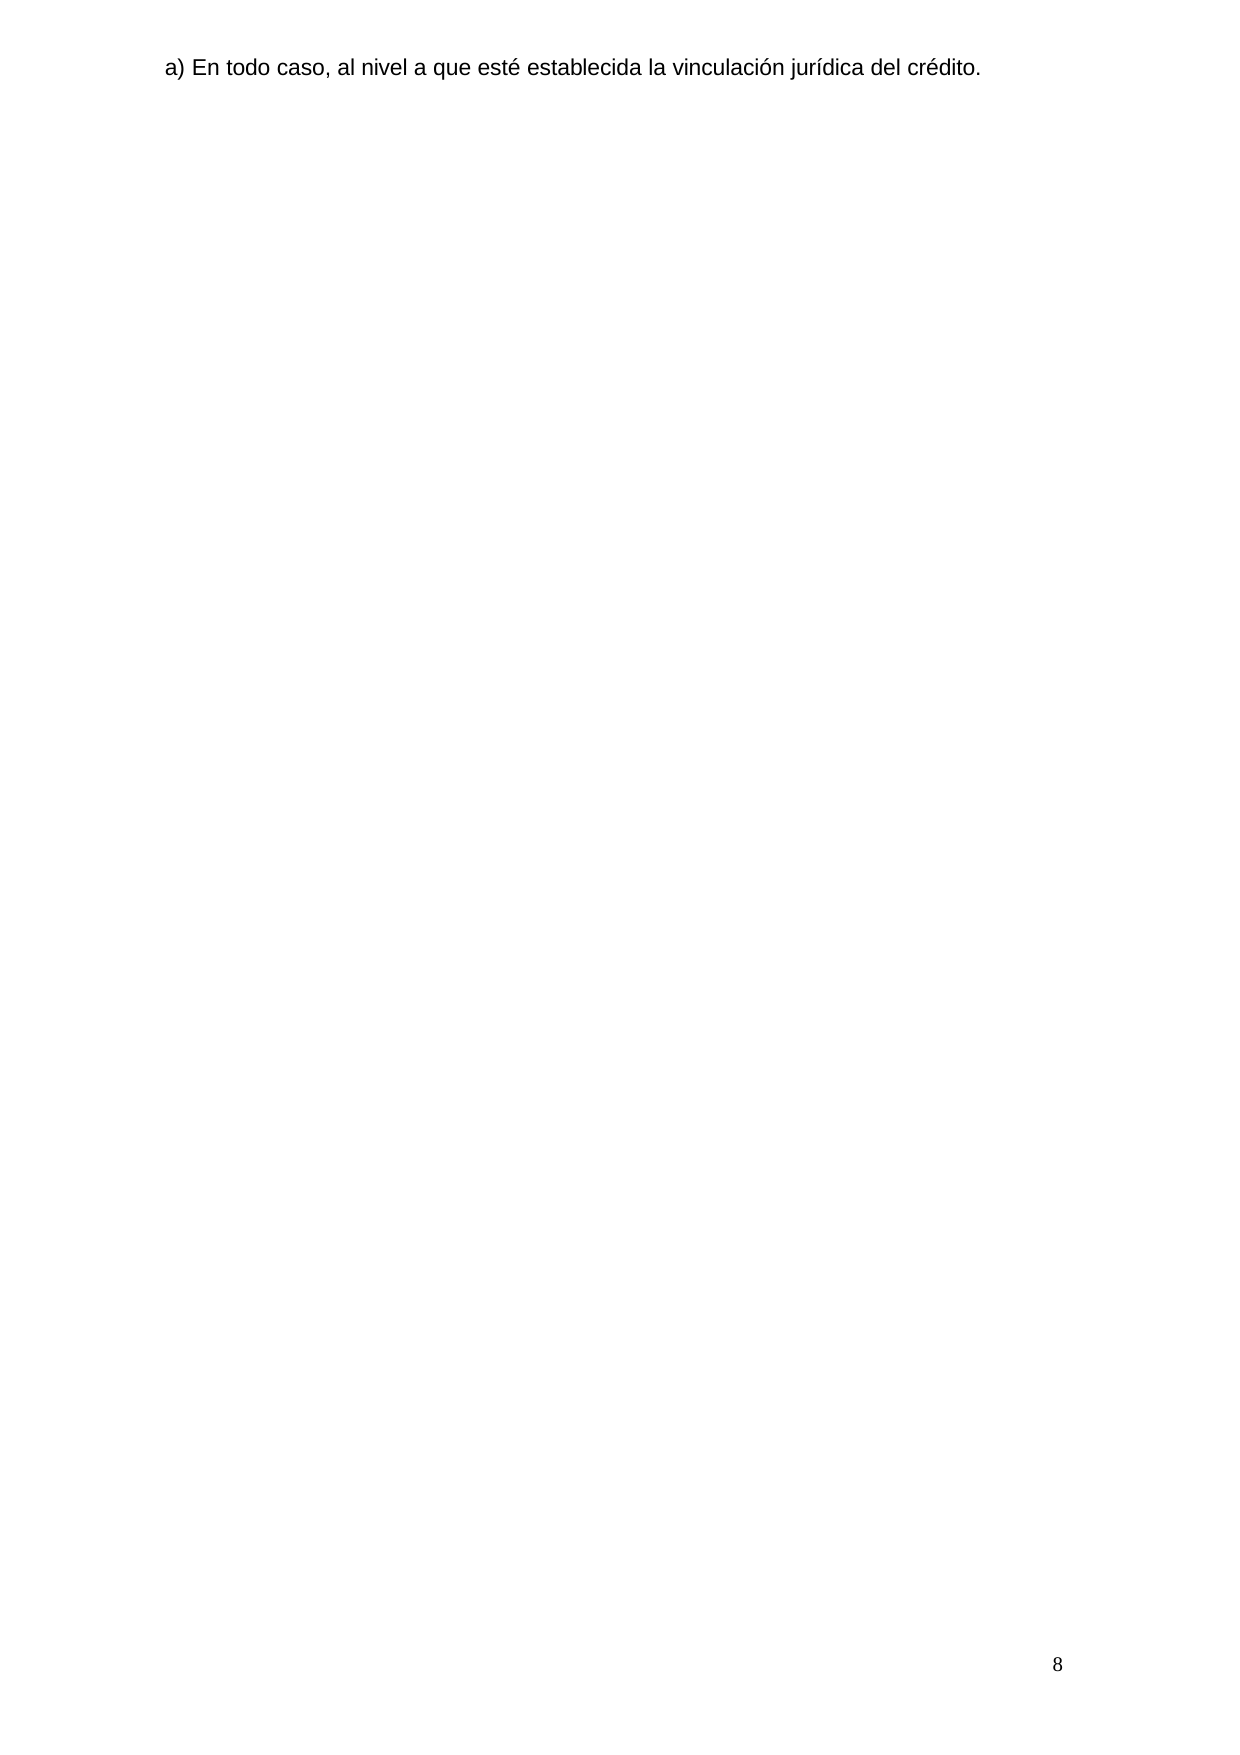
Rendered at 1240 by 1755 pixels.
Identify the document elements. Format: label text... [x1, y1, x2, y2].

list En todo caso, al nivel a que esté establecida la vinculación jurídica del crédito. [164, 54, 1075, 81]
